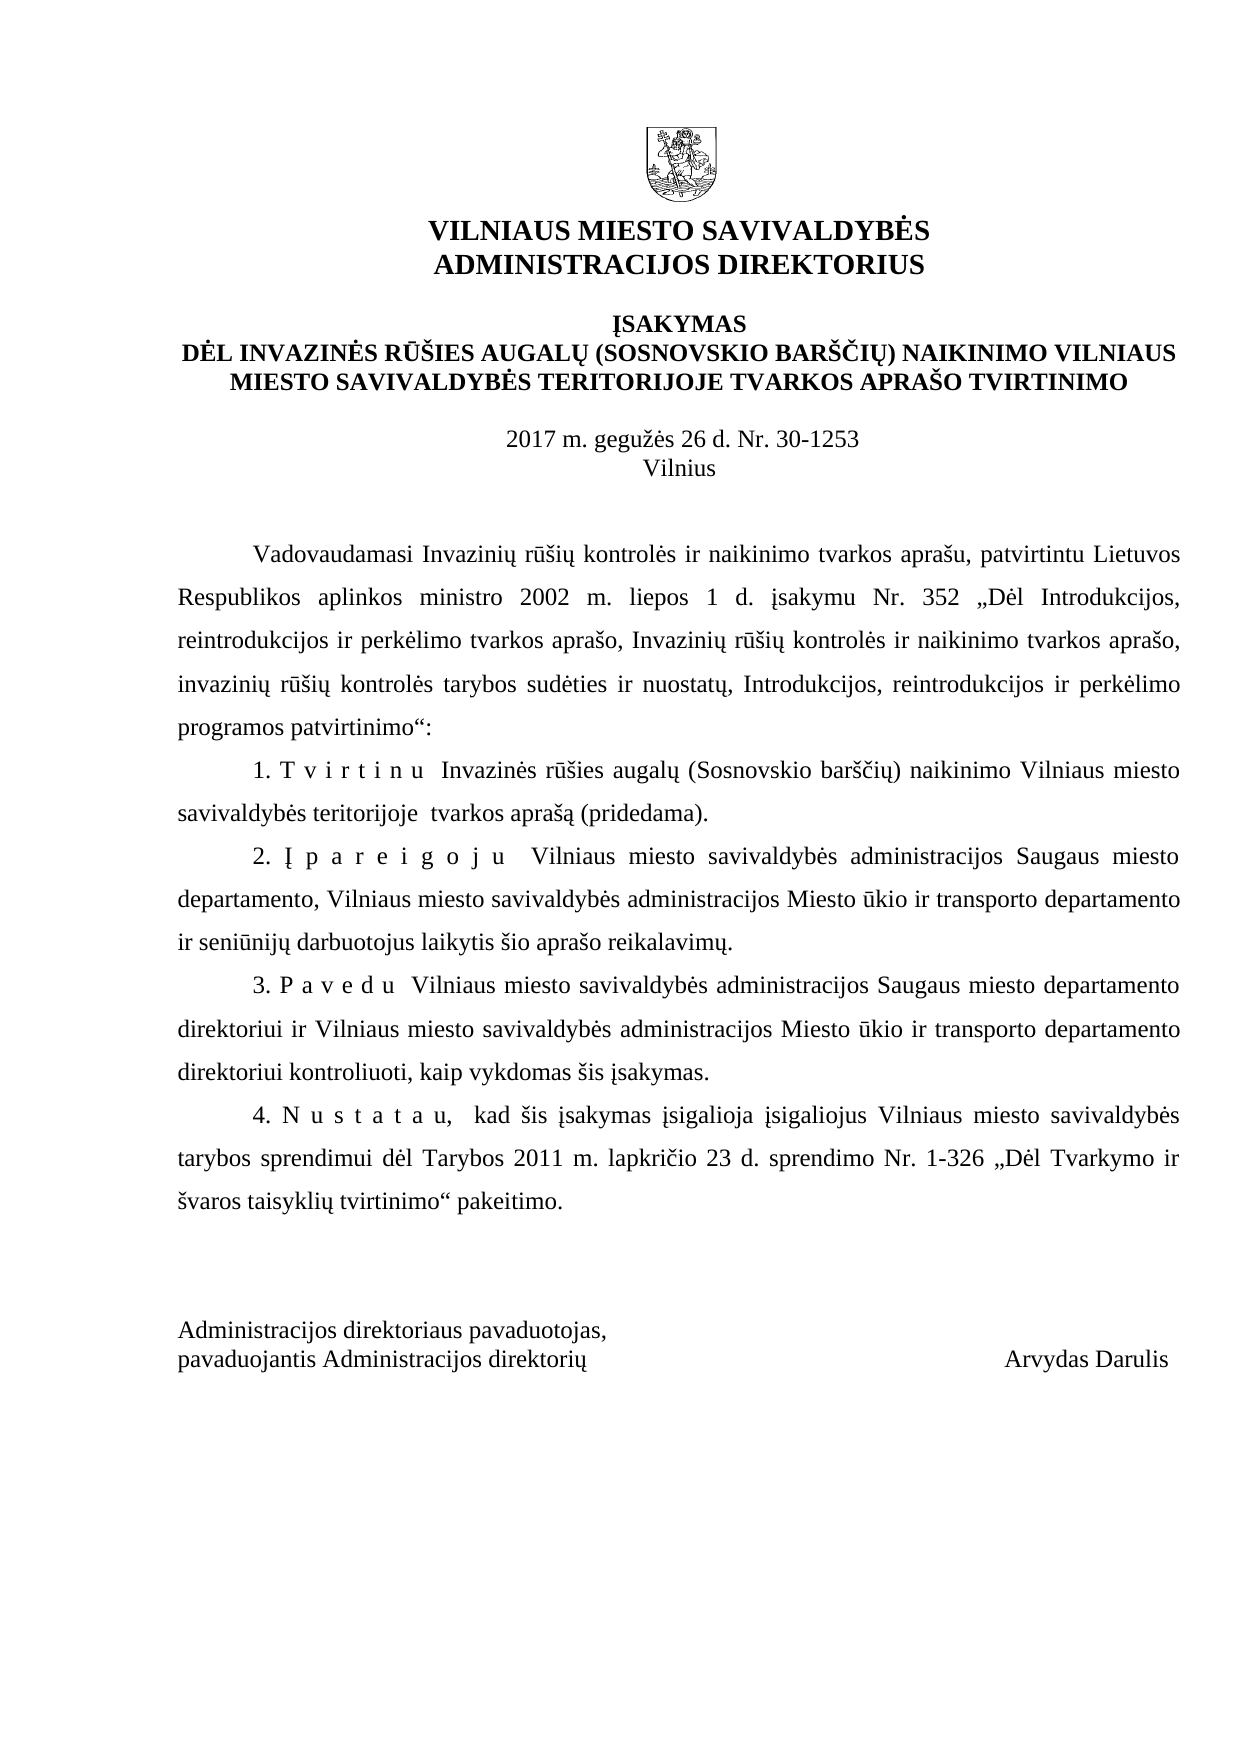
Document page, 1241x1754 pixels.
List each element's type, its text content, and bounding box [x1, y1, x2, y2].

text VILNIAUS MIESTO SAVIVALDYBĖS [177, 213, 1181, 247]
text ĮSAKYMAS [177, 309, 1181, 338]
text DĖL INVAZINĖS RŪŠIES AUGALŲ (SOSNOVSKIO BARŠČIŲ) NAIKINIMO VILNIAUS MIESTO SAVIVALDYBĖS TERITORIJOJE TVARKOS APRAŠO TVIRTINIMO [177, 338, 1181, 396]
text pavaduojantis Administracijos direktorių Arvydas Darulis [177, 1344, 1181, 1373]
text 4. N u s t a t a u, kad šis įsakymas įsigalioja įsigaliojus Vilniaus miesto savivaldybės tarybos sprendimui dėl Tarybos 2011 m. lapkričio 23 d. sprendimo Nr. 1-326 „Dėl Tvarkymo ir švaros taisyklių tvirtinimo“ pakeitimo. [177, 1100, 1181, 1215]
text 2017 m. gegužės 26 d. Nr. 30-1253 [177, 424, 1181, 453]
text Administracijos direktoriaus pavaduotojas, [177, 1316, 1181, 1344]
text Vadovaudamasi Invazinių rūšių kontrolės ir naikinimo tvarkos aprašu, patvirtintu Lietuvos Respublikos aplinkos ministro 2002 m. liepos 1 d. įsakymu Nr. 352 „Dėl Introdukcijos, reintrodukcijos ir perkėlimo tvarkos aprašo, Invazinių rūšių kontrolės ir naikinimo tvarkos aprašo, invazinių rūšių kontrolės tarybos sudėties ir nuostatų, Introdukcijos, reintrodukcijos ir perkėlimo programos patvirtinimo“: [177, 539, 1181, 741]
text ADMINISTRACIJOS DIREKTORIUS [177, 247, 1181, 281]
text 1. T v i r t i n u Invazinės rūšies augalų (Sosnovskio barščių) naikinimo Vilniaus miesto savivaldybės teritorijoje tvarkos aprašą (pridedama). [177, 755, 1181, 827]
text Vilnius [177, 453, 1181, 482]
text 2. Į p a r e i g o j u Vilniaus miesto savivaldybės administracijos Saugaus miesto departamento, Vilniaus miesto savivaldybės administracijos Miesto ūkio ir transporto departamento ir seniūnijų darbuotojus laikytis šio aprašo reikalavimų. [177, 841, 1181, 956]
text 3. P a v e d u Vilniaus miesto savivaldybės administracijos Saugaus miesto departamento direktoriui ir Vilniaus miesto savivaldybės administracijos Miesto ūkio ir transporto departamento direktoriui kontroliuoti, kaip vykdomas šis įsakymas. [177, 971, 1181, 1086]
